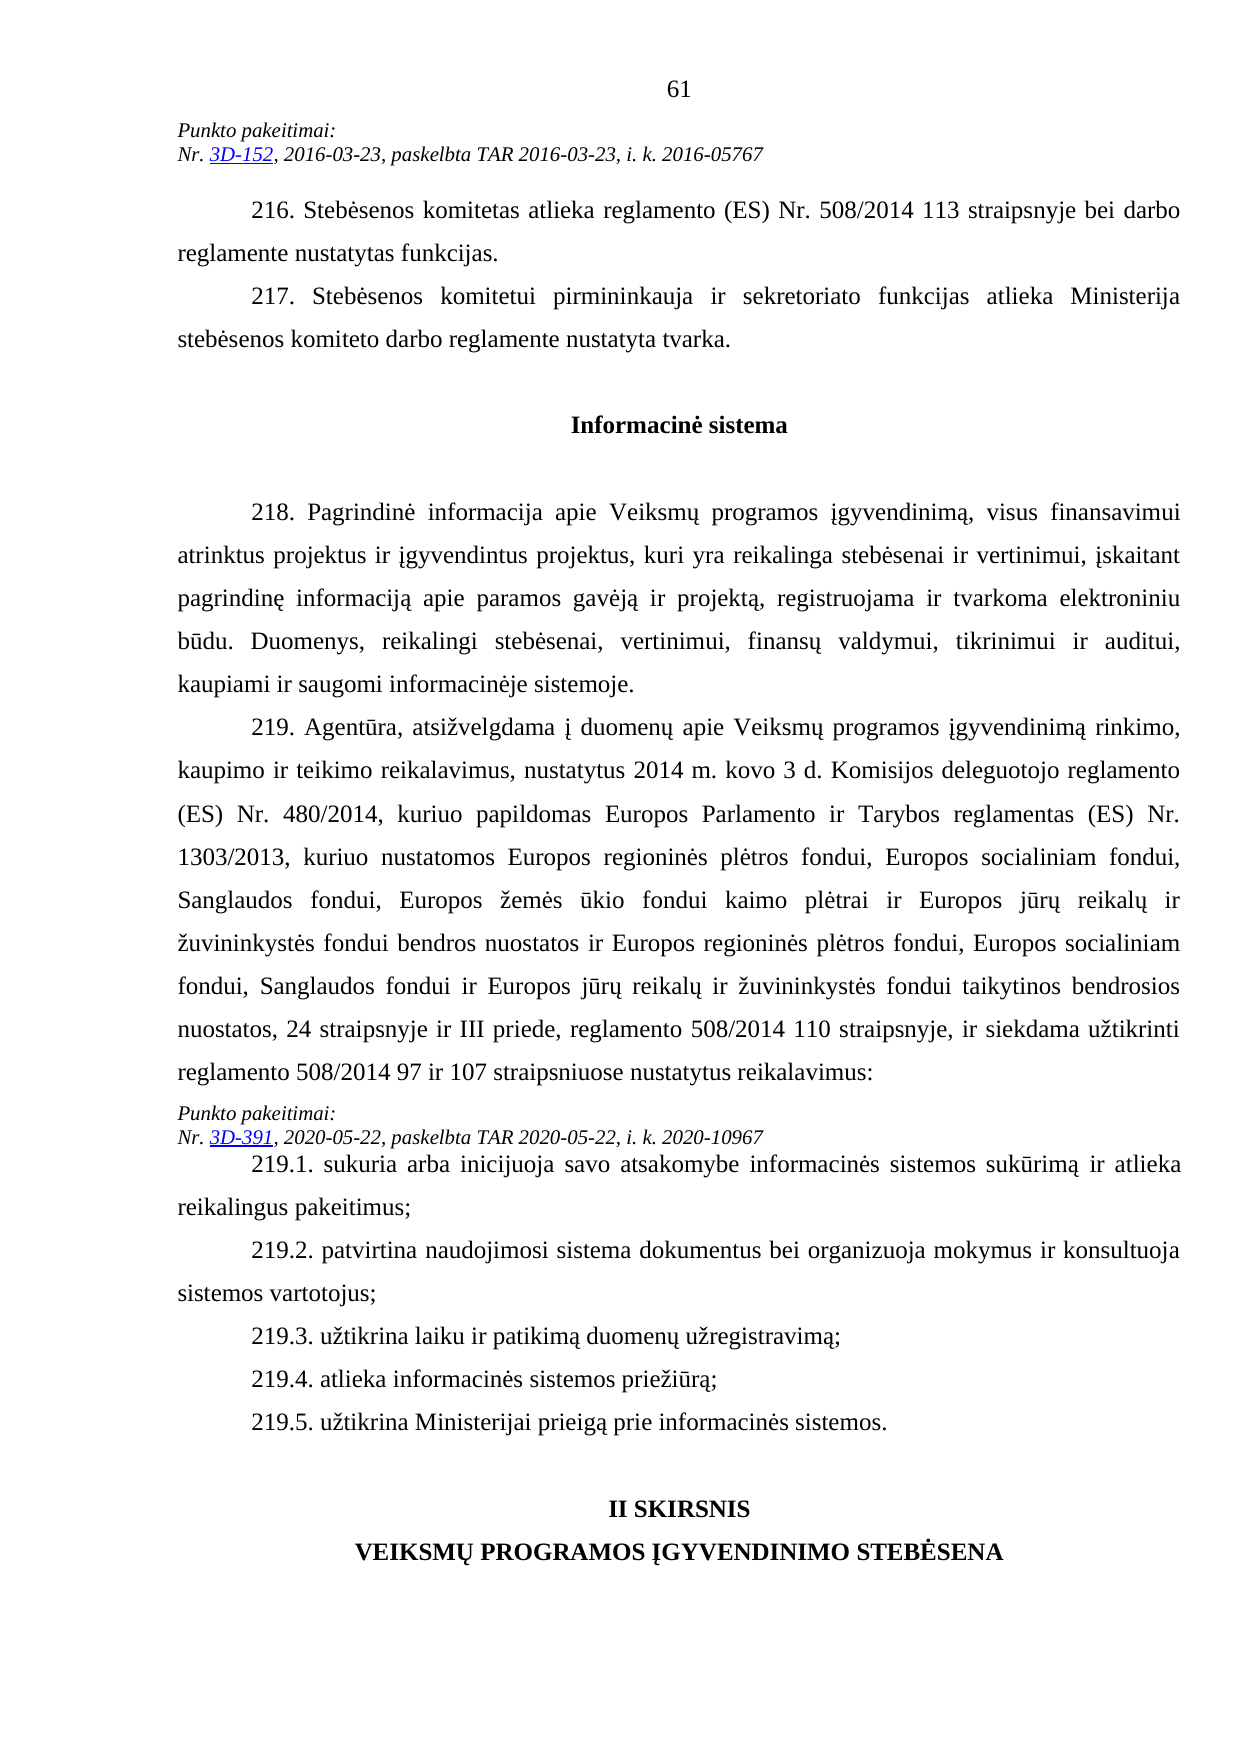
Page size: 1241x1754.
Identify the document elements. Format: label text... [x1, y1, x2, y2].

text Punkto pakeitimai: [177, 1101, 1181, 1125]
text 219.3. užtikrina laiku ir patikimą duomenų užregistravimą; [177, 1321, 1181, 1350]
text Nr. 3D-391, 2020-05-22, paskelbta TAR 2020-05-22, i. k. 2020-10967 [177, 1125, 1181, 1149]
text VEIKSMŲ PROGRAMOS ĮGYVENDINIMO STEBĖSENA [177, 1537, 1181, 1566]
text Punkto pakeitimai: [177, 118, 1181, 142]
text Informacinė sistema [177, 411, 1181, 439]
text 219.1. sukuria arba inicijuoja savo atsakomybe informacinės sistemos sukūrimą ir atlieka reikalingus pakeitimus; [177, 1149, 1181, 1221]
text II SKIRSNIS [177, 1494, 1181, 1522]
text 217. Stebėsenos komitetui pirmininkauja ir sekretoriato funkcijas atlieka Ministerija stebėsenos komiteto darbo reglamente nustatyta tvarka. [177, 281, 1181, 353]
text 219.5. užtikrina Ministerijai prieigą prie informacinės sistemos. [177, 1407, 1181, 1436]
text 218. Pagrindinė informacija apie Veiksmų programos įgyvendinimą, visus finansavimui atrinktus projektus ir įgyvendintus projektus, kuri yra reikalinga stebėsenai ir vertinimui, įskaitant pagrindinę informaciją apie paramos gavėją ir projektą, registruojama ir tvarkoma elektroniniu būdu. Duomenys, reikalingi stebėsenai, vertinimui, finansų valdymui, tikrinimui ir auditui, kaupiami ir saugomi informacinėje sistemoje. [177, 497, 1181, 698]
text 219.2. patvirtina naudojimosi sistema dokumentus bei organizuoja mokymus ir konsultuoja sistemos vartotojus; [177, 1235, 1181, 1307]
text 216. Stebėsenos komitetas atlieka reglamento (ES) Nr. 508/2014 113 straipsnyje bei darbo reglamente nustatytas funkcijas. [177, 195, 1181, 267]
text 219. Agentūra, atsižvelgdama į duomenų apie Veiksmų programos įgyvendinimą rinkimo, kaupimo ir teikimo reikalavimus, nustatytus 2014 m. kovo 3 d. Komisijos deleguotojo reglamento (ES) Nr. 480/2014, kuriuo papildomas Europos Parlamento ir Tarybos reglamentas (ES) Nr. 1303/2013, kuriuo nustatomos Europos regioninės plėtros fondui, Europos socialiniam fondui, Sanglaudos fondui, Europos žemės ūkio fondui kaimo plėtrai ir Europos jūrų reikalų ir žuvininkystės fondui bendros nuostatos ir Europos regioninės plėtros fondui, Europos socialiniam fondui, Sanglaudos fondui ir Europos jūrų reikalų ir žuvininkystės fondui taikytinos bendrosios nuostatos, 24 straipsnyje ir III priede, reglamento 508/2014 110 straipsnyje, ir siekdama užtikrinti reglamento 508/2014 97 ir 107 straipsniuose nustatytus reikalavimus: [177, 712, 1181, 1086]
text 219.4. atlieka informacinės sistemos priežiūrą; [177, 1364, 1181, 1393]
text Nr. 3D-152, 2016-03-23, paskelbta TAR 2016-03-23, i. k. 2016-05767 [177, 142, 1181, 166]
